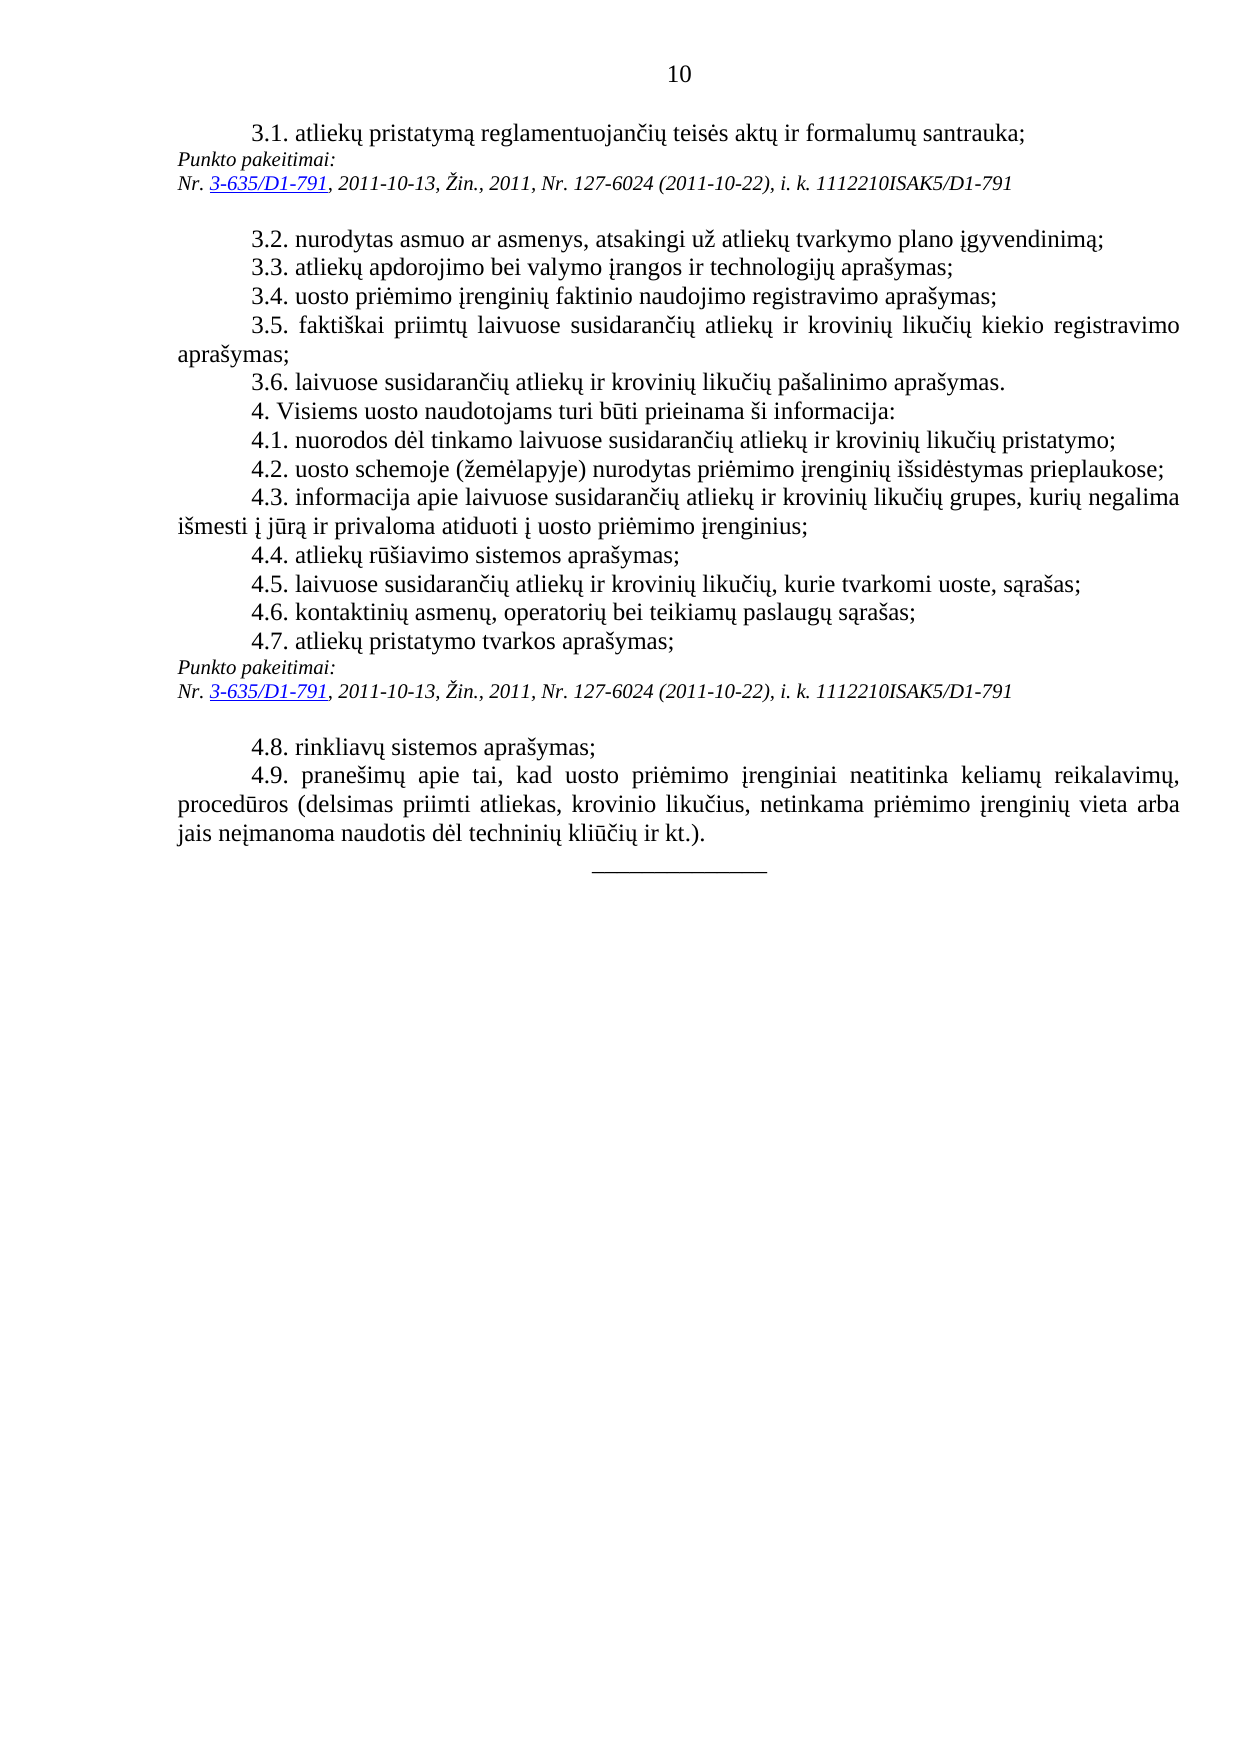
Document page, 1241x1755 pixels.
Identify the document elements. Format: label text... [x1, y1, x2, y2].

text ______________ [177, 847, 1181, 876]
text 3.1. atliekų pristatymą reglamentuojančių teisės aktų ir formalumų santrauka; [177, 118, 1181, 147]
text 4.9. pranešimų apie tai, kad uosto priėmimo įrenginiai neatitinka keliamų reikalavimų, procedūros (delsimas priimti atliekas, krovinio likučius, netinkama priėmimo įrenginių vieta arba jais neįmanoma naudotis dėl techninių kliūčių ir kt.). [177, 761, 1181, 847]
text Punkto pakeitimai: [177, 147, 1181, 171]
text 4.7. atliekų pristatymo tvarkos aprašymas; [177, 626, 1181, 655]
text 4.8. rinkliavų sistemos aprašymas; [177, 732, 1181, 761]
text Nr. 3-635/D1-791, 2011-10-13, Žin., 2011, Nr. 127-6024 (2011-10-22), i. k. 1112210ISAK5/D1-791 [177, 679, 1181, 703]
text 3.3. atliekų apdorojimo bei valymo įrangos ir technologijų aprašymas; [177, 252, 1181, 281]
text Punkto pakeitimai: [177, 655, 1181, 679]
text 4.1. nuorodos dėl tinkamo laivuose susidarančių atliekų ir krovinių likučių pristatymo; [177, 425, 1181, 454]
text 3.2. nurodytas asmuo ar asmenys, atsakingi už atliekų tvarkymo plano įgyvendinimą; [177, 224, 1181, 252]
text 4.3. informacija apie laivuose susidarančių atliekų ir krovinių likučių grupes, kurių negalima išmesti į jūrą ir privaloma atiduoti į uosto priėmimo įrenginius; [177, 482, 1181, 540]
text 4.4. atliekų rūšiavimo sistemos aprašymas; [177, 540, 1181, 569]
text 3.5. faktiškai priimtų laivuose susidarančių atliekų ir krovinių likučių kiekio registravimo aprašymas; [177, 310, 1181, 367]
text 4.2. uosto schemoje (žemėlapyje) nurodytas priėmimo įrenginių išsidėstymas prieplaukose; [177, 454, 1181, 482]
text 3.4. uosto priėmimo įrenginių faktinio naudojimo registravimo aprašymas; [177, 281, 1181, 310]
text 4. Visiems uosto naudotojams turi būti prieinama ši informacija: [177, 396, 1181, 425]
text 4.5. laivuose susidarančių atliekų ir krovinių likučių, kurie tvarkomi uoste, sąrašas; [177, 569, 1181, 597]
text 3.6. laivuose susidarančių atliekų ir krovinių likučių pašalinimo aprašymas. [177, 367, 1181, 396]
text 4.6. kontaktinių asmenų, operatorių bei teikiamų paslaugų sąrašas; [177, 597, 1181, 626]
text Nr. 3-635/D1-791, 2011-10-13, Žin., 2011, Nr. 127-6024 (2011-10-22), i. k. 1112210ISAK5/D1-791 [177, 171, 1181, 195]
